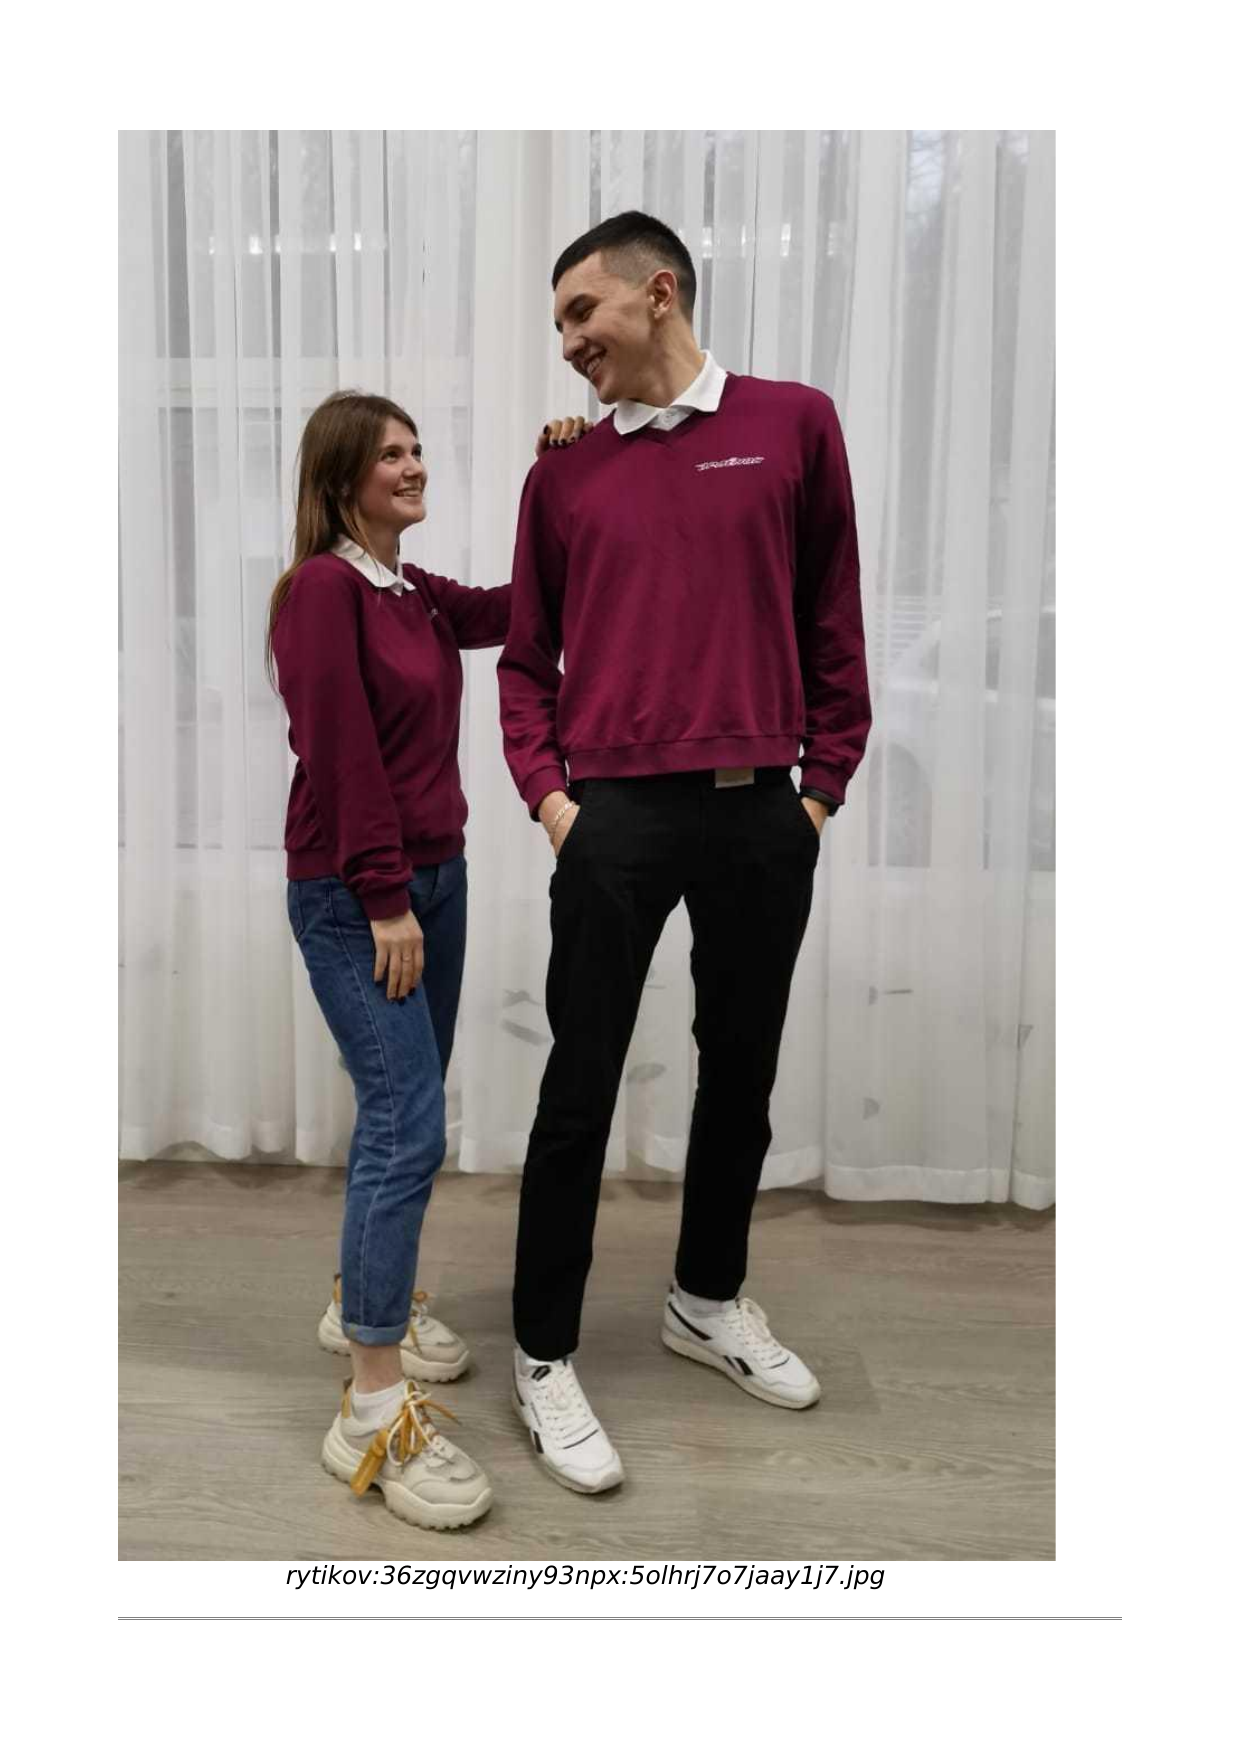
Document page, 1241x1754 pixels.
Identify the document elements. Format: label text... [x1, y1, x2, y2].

text rytikov:36zgqvwziny93npx:5olhrj7o7jaay1j7.jpg [118, 1561, 1056, 1590]
picture [118, 130, 1056, 1561]
